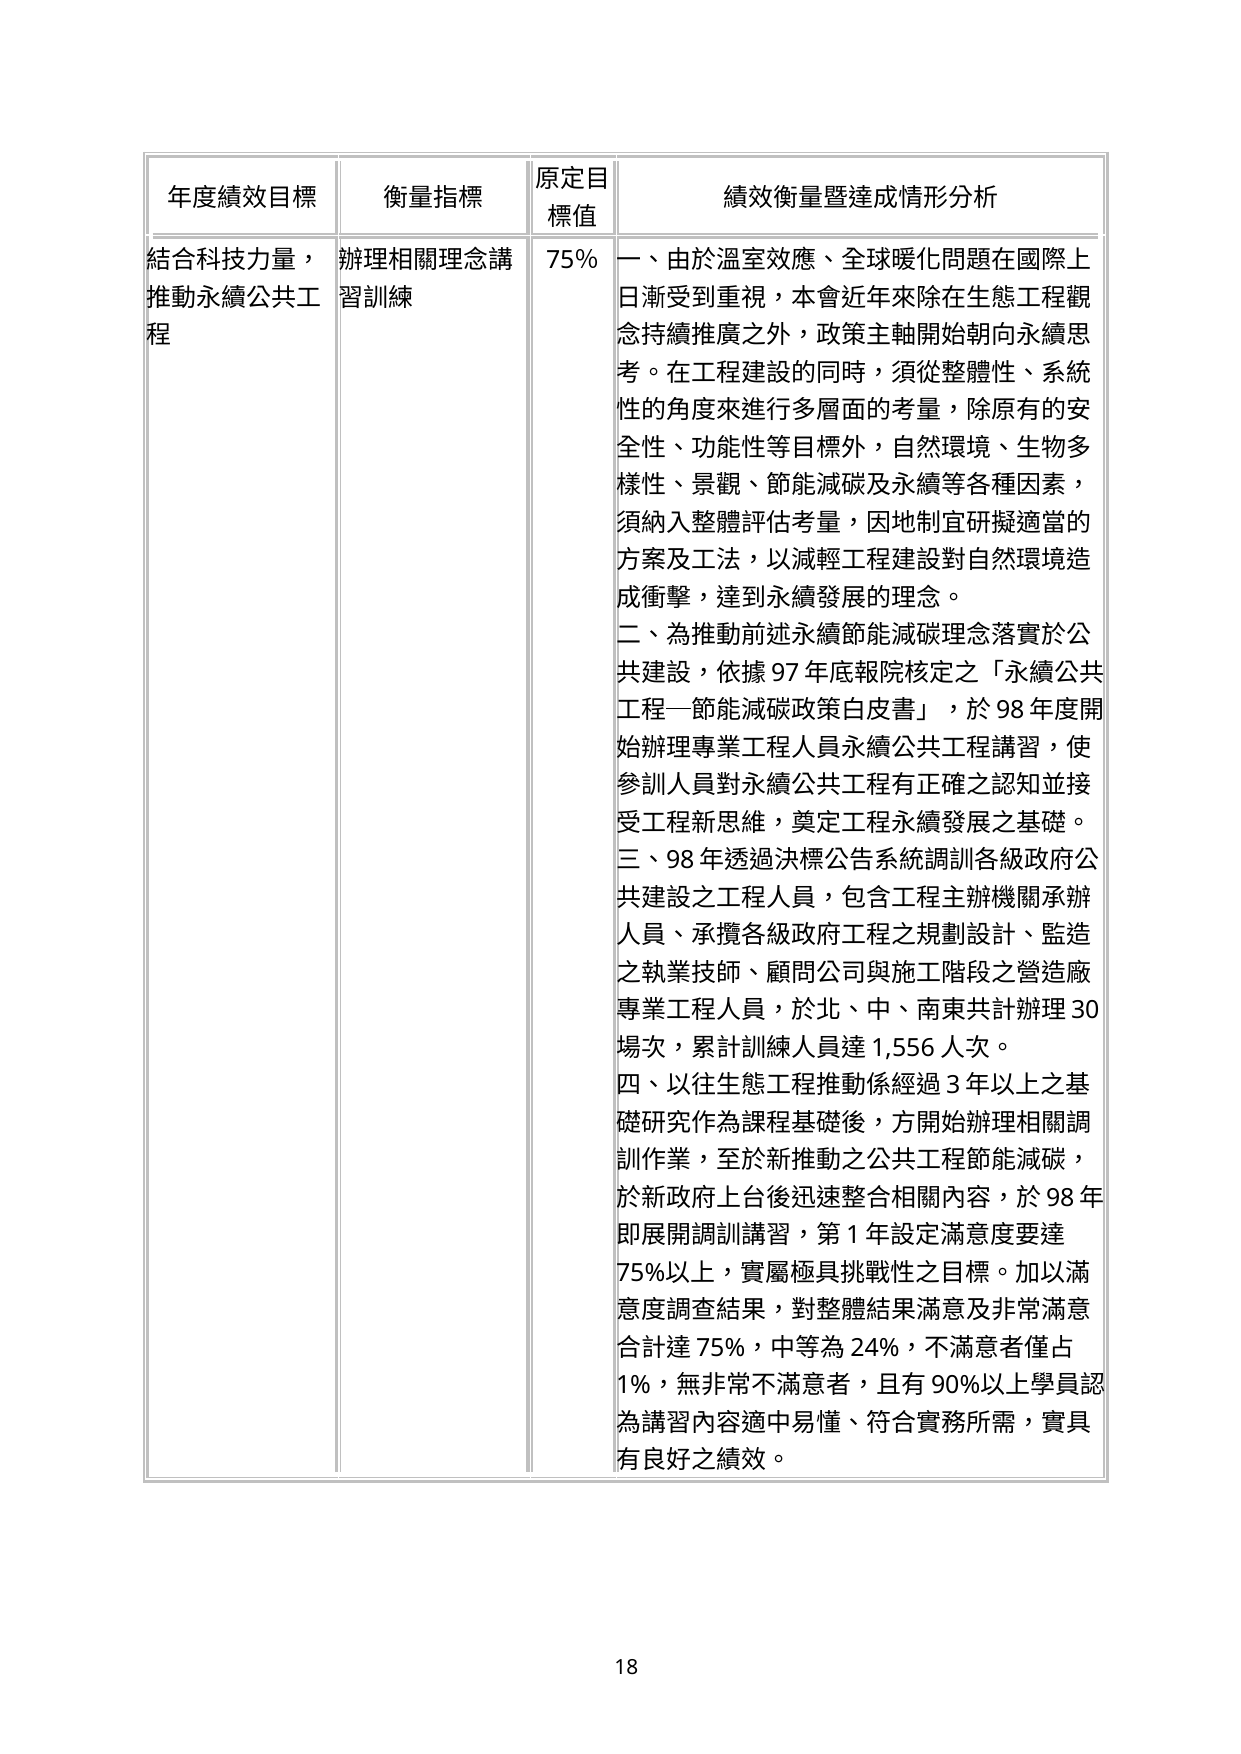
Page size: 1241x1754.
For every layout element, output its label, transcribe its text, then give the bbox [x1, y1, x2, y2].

table_header 原定目標值 [530, 153, 616, 233]
table_cell 75％ [530, 233, 616, 1477]
table_header 年度績效目標 [149, 158, 338, 233]
table_cell 結合科技力量，推動永續公共工程 [146, 233, 338, 1477]
table_cell 一、由於溫室效應、全球暖化問題在國際上日漸受到重視，本會近年來除在生態工程觀念持續推廣之外，政策主軸開始朝向永續思考。在工程建設的同時，須從整體性、系統性的角度來進行多層面的考量，除原有的安全性、功能性等目標外，自然環境、生物多樣性、景觀、節能減碳及永續等各種因素，須納入整體評估考量，因地制宜研擬適當的方案及工法，以減輕工程建設對自然環境造成衝擊，達到永續發展的理念。 二、為推動前述永續節能減碳理念落實於公共建設，依據97年底報院核定之「永續公共工程─節能減碳政策白皮書」，於98年度開始辦理專業工程人員永續公共工程講習，使參訓人員對永續公共工程有正確之認知並接受工程新思維，奠定工程永續發展之基礎。 三、98年透過決標公告系統調訓各級政府公共建設之工程人員，包含工程主辦機關承辦人員、承攬各級政府工程之規劃設計、監造之執業技師、顧問公司與施工階段之營造廠專業工程人員，於北、中、南東共計辦理30場次，累計訓練人員達1,556人次。 四、以往生態工程推動係經過3年以上之基礎研究作為課程基礎後，方開始辦理相關調訓作業，至於新推動之公共工程節能減碳，於新政府上台後迅速整合相關內容，於98年即展開調訓講習，第1年設定滿意度要達75%以上，實屬極具挑戰性之目標。加以滿意度調查結果，對整體結果滿意及非常滿意合計達75%，中等為24%，不滿意者僅占1%，無非常不滿意者，且有90%以上學員認為講習內容適中易懂、符合實務所需，實具有良好之績效。 [616, 233, 1106, 1477]
table_cell 辦理相關理念講習訓練 [338, 233, 529, 1477]
table_header 衡量指標 [338, 153, 529, 233]
table_header 績效衡量暨達成情形分析 [616, 153, 1106, 233]
